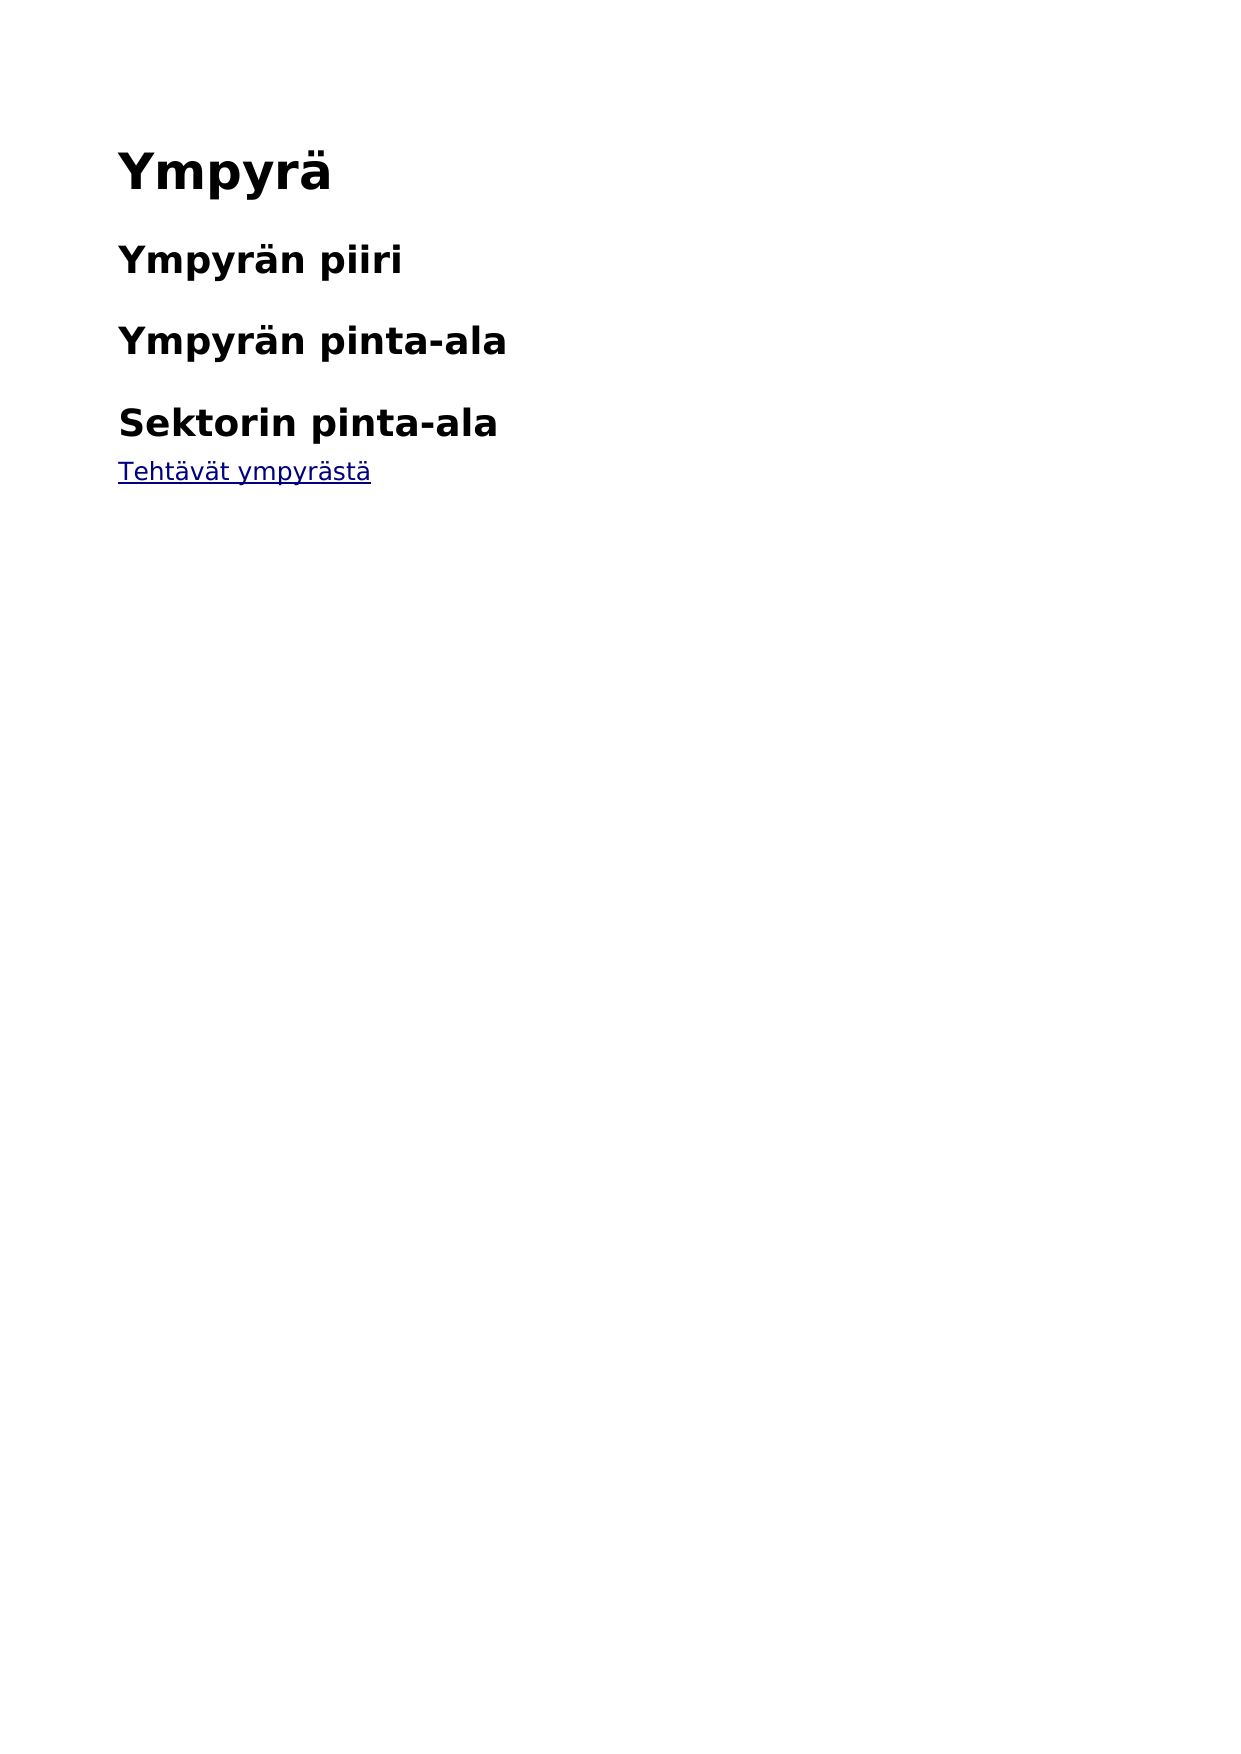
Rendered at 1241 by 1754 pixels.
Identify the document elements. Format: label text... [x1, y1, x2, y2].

subtitle Ympyrän piiri [118, 239, 1122, 282]
subtitle Ympyrä [118, 143, 1122, 201]
text Tehtävät ympyrästä [118, 457, 1122, 486]
subtitle Sektorin pinta-ala [118, 401, 1122, 445]
subtitle Ympyrän pinta-ala [118, 320, 1122, 364]
